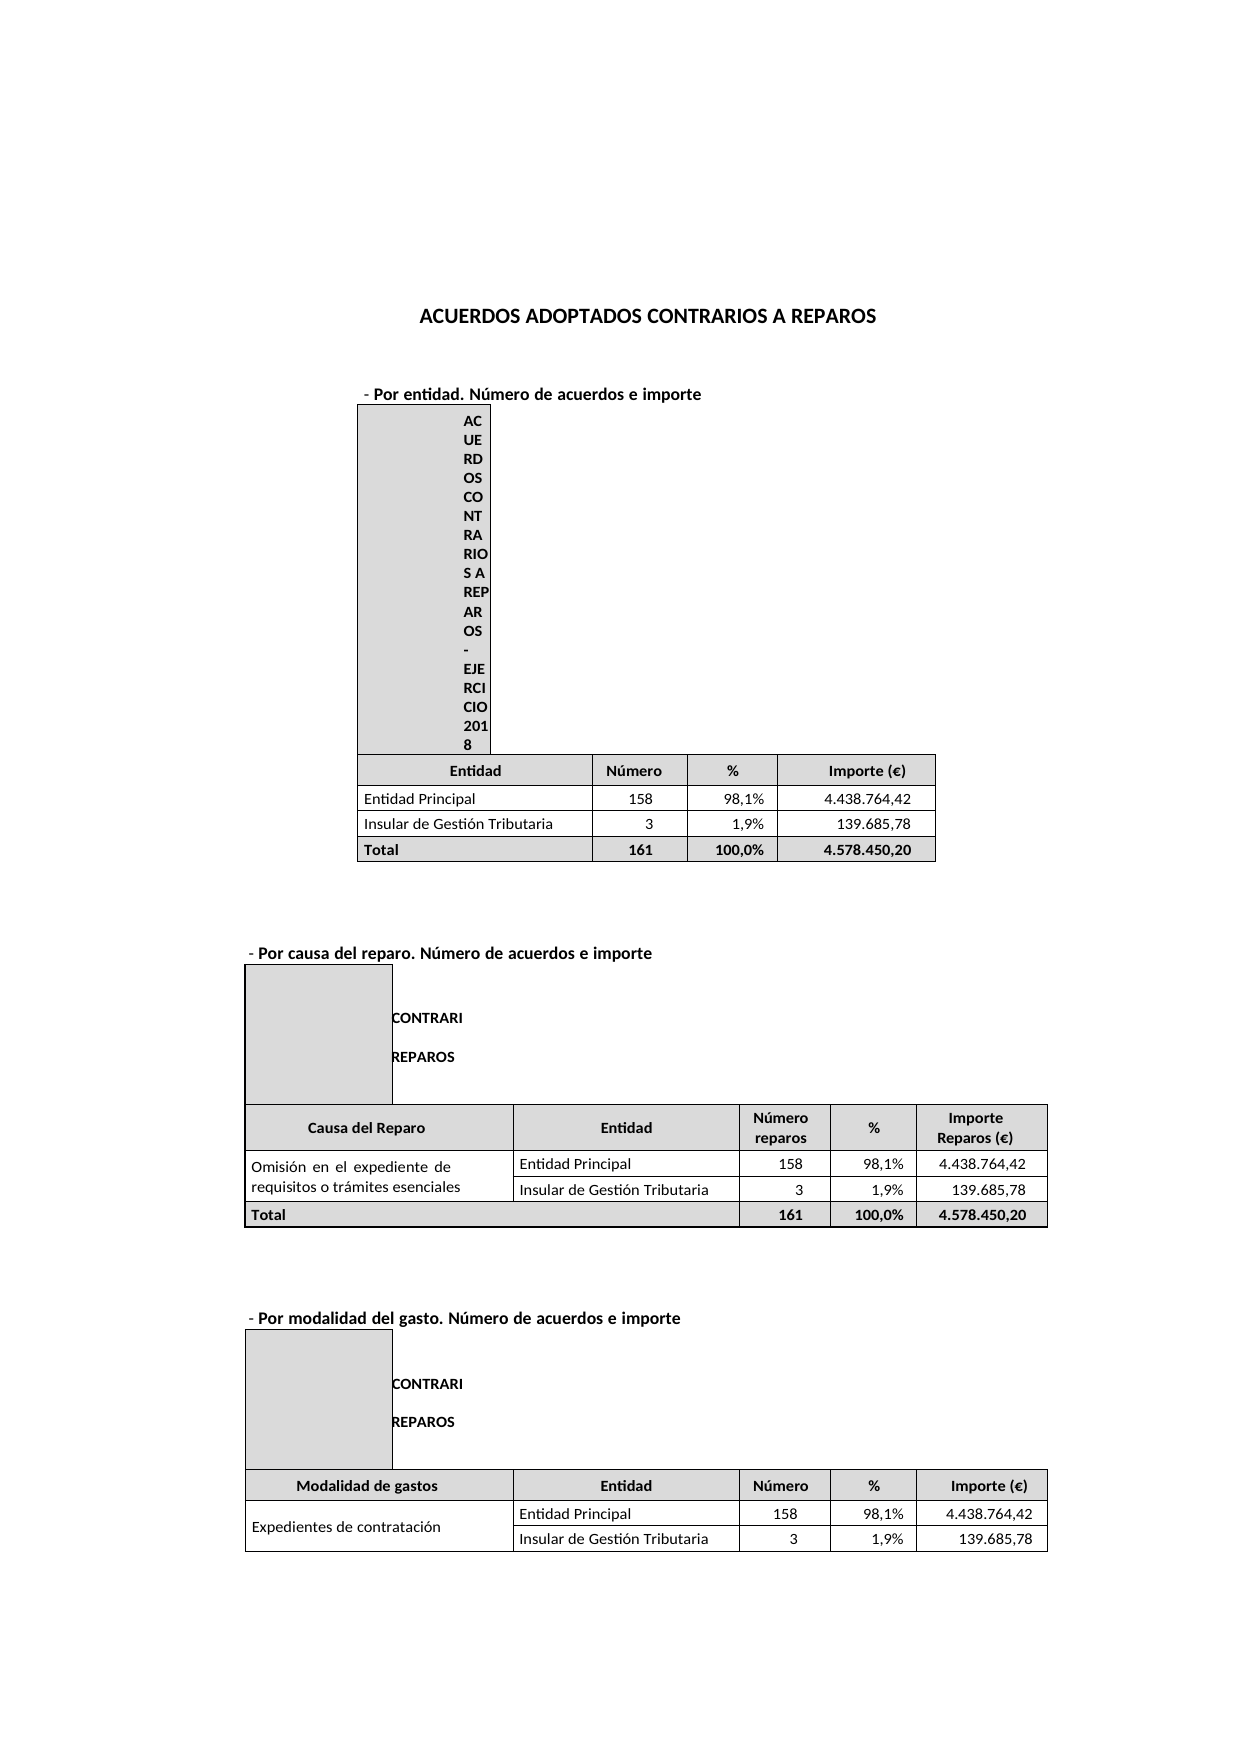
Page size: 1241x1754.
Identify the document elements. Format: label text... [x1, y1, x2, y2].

table_cell 158 [593, 786, 687, 810]
table_cell Entidad [514, 1470, 739, 1500]
table_cell 139.685,78 [778, 811, 935, 836]
table_cell 158 [740, 1501, 830, 1525]
table_cell Insular de Gestión Tributaria [514, 1526, 739, 1551]
table_cell Total [246, 1202, 739, 1226]
table_cell 1,9% [688, 811, 777, 836]
table_cell Importe (€) [917, 1470, 1047, 1500]
table_cell Número [740, 1470, 830, 1500]
text - Por causa del reparo. Número de acuerdos e importe [248, 942, 1211, 964]
table_cell Total [358, 837, 592, 861]
table_header ACUERDOS CONTRARIOS A REPAROS - EJERCICIO 2018 [246, 1330, 392, 1469]
table_cell 4.578.450,20 [778, 837, 935, 861]
table_cell Entidad Principal [514, 1151, 739, 1176]
table_cell 161 [740, 1202, 830, 1226]
table_cell 3 [740, 1177, 830, 1201]
table_cell % [831, 1470, 916, 1500]
table_cell Expedientes de contratación [246, 1501, 513, 1551]
table_cell Insular de Gestión Tributaria [358, 811, 592, 836]
table_cell 4.438.764,42 [917, 1501, 1047, 1525]
table_cell % [831, 1105, 916, 1150]
table_cell 4.578.450,20 [917, 1202, 1047, 1226]
table_cell Importe Reparos (€) [917, 1105, 1047, 1150]
text - Por entidad. Número de acuerdos e importe [364, 383, 1211, 404]
table_cell 139.685,78 [917, 1526, 1047, 1551]
table_cell 139.685,78 [917, 1177, 1047, 1201]
table_cell 98,1% [831, 1151, 916, 1176]
table_cell Omisión en el expediente de requisitos o trámites esenciales [246, 1151, 513, 1201]
table_cell 98,1% [831, 1501, 916, 1525]
table_cell Entidad [358, 755, 592, 785]
table_cell 1,9% [831, 1526, 916, 1551]
table_cell Importe (€) [778, 755, 935, 785]
table_cell 98,1% [688, 786, 777, 810]
table_cell % [688, 755, 777, 785]
table_cell 3 [740, 1526, 830, 1551]
table_cell Número reparos [740, 1105, 830, 1150]
table_cell 161 [593, 837, 687, 861]
table_cell Entidad [514, 1105, 739, 1150]
table_header ACUERDOS CONTRARIOS A REPAROS - EJERCICIO 2018 [358, 405, 490, 754]
subtitle ACUERDOS ADOPTADOS CONTRARIOS A REPAROS [419, 302, 1211, 329]
table_cell Entidad Principal [358, 786, 592, 810]
table_cell Entidad Principal [514, 1501, 739, 1525]
table_cell 4.438.764,42 [917, 1151, 1047, 1176]
table_cell 4.438.764,42 [778, 786, 935, 810]
text - Por modalidad del gasto. Número de acuerdos e importe [248, 1307, 1211, 1329]
table_cell 1,9% [831, 1177, 916, 1201]
table_cell 3 [593, 811, 687, 836]
table_cell Número [593, 755, 687, 785]
table_cell 100,0% [831, 1202, 916, 1226]
table_cell Modalidad de gastos [246, 1470, 513, 1500]
table_cell Causa del Reparo [246, 1105, 513, 1150]
table_cell Insular de Gestión Tributaria [514, 1177, 739, 1201]
table_header ACUERDOS CONTRARIOS A REPAROS - EJERCICIO 2018 [246, 965, 392, 1104]
table_cell 158 [740, 1151, 830, 1176]
table_cell 100,0% [688, 837, 777, 861]
